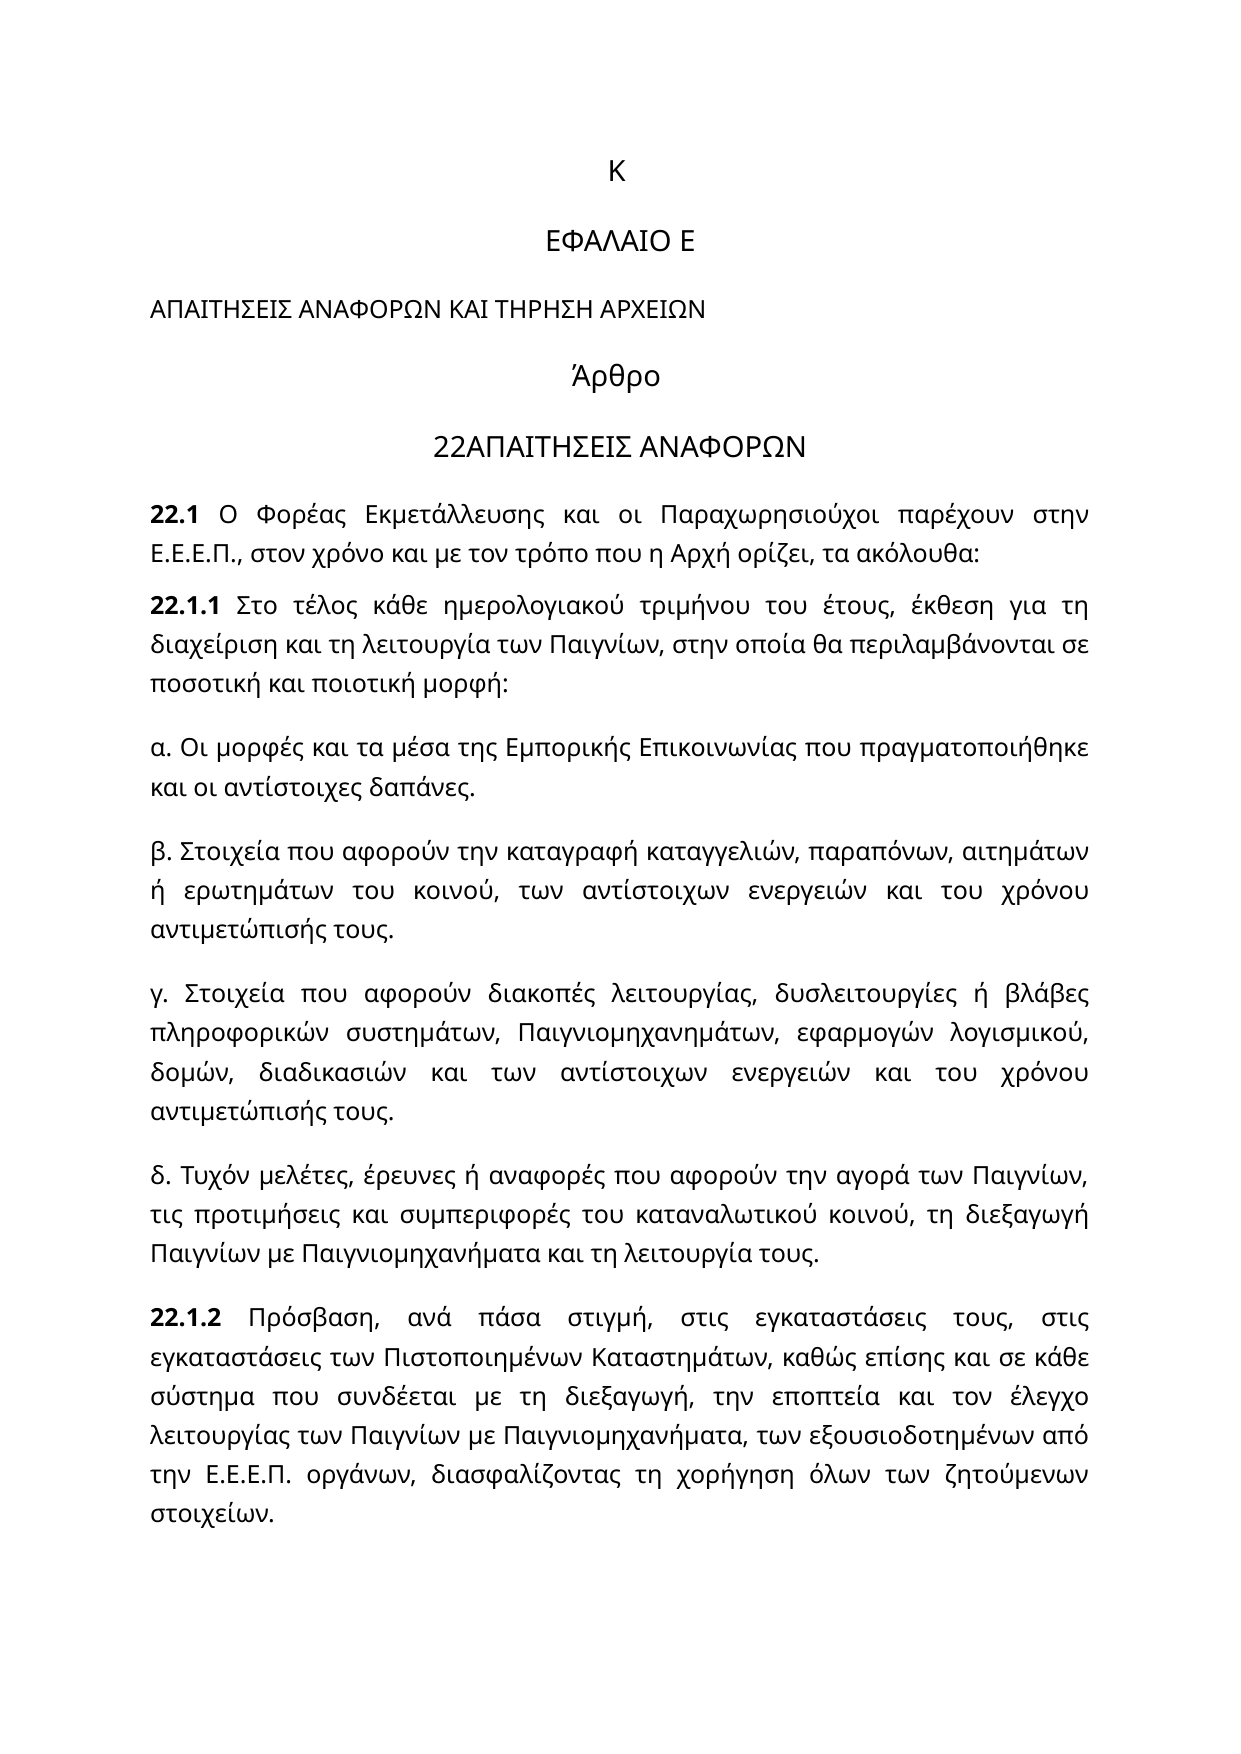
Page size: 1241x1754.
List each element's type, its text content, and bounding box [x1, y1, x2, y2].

text δ. Τυχόν μελέτες, έρευνες ή αναφορές που αφορούν την αγορά των Παιγνίων, τις προτιμήσεις και συμπεριφορές του καταναλωτικού κοινού, τη διεξαγωγή Παιγνίων με Παιγνιομηχανήματα και τη λειτουργία τους. [150, 1157, 1090, 1270]
subtitle 22ΑΠΑΙΤΗΣΕΙΣ ΑΝΑΦΟΡΩΝ [150, 426, 1090, 466]
text 22.1.1 Στο τέλος κάθε ημερολογιακού τριμήνου του έτους, έκθεση για τη διαχείριση και τη λειτουργία των Παιγνίων, στην οποία θα περιλαμβάνονται σε ποσοτική και ποιοτική μορφή: [150, 587, 1090, 700]
text 22.1.2 Πρόσβαση, ανά πάσα στιγμή, στις εγκαταστάσεις τους, στις εγκαταστάσεις των Πιστοποιημένων Καταστημάτων, καθώς επίσης και σε κάθε σύστημα που συνδέεται με τη διεξαγωγή, την εποπτεία και τον έλεγχο λειτουργίας των Παιγνίων με Παιγνιομηχανήματα, των εξουσιοδοτημένων από την Ε.Ε.Ε.Π. οργάνων, διασφαλίζοντας τη χορήγηση όλων των ζητούμενων στοιχείων. [150, 1300, 1090, 1530]
text α. Οι μορφές και τα μέσα της Εμπορικής Επικοινωνίας που πραγματοποιήθηκε και οι αντίστοιχες δαπάνες. [150, 730, 1090, 803]
subtitle ΕΦΑΛΑΙΟ Ε [150, 221, 1090, 260]
subtitle Κ [150, 150, 1090, 190]
subtitle Άρθρο [150, 355, 1090, 395]
text β. Στοιχεία που αφορούν την καταγραφή καταγγελιών, παραπόνων, αιτημάτων ή ερωτημάτων του κοινού, των αντίστοιχων ενεργειών και του χρόνου αντιμετώπισής τους. [150, 833, 1090, 946]
text 22.1 Ο Φορέας Εκμετάλλευσης και οι Παραχωρησιούχοι παρέχουν στην Ε.Ε.Ε.Π., στον χρόνο και με τον τρόπο που η Αρχή ορίζει, τα ακόλουθα: [150, 497, 1090, 570]
text γ. Στοιχεία που αφορούν διακοπές λειτουργίας, δυσλειτουργίες ή βλάβες πληροφορικών συστημάτων, Παιγνιομηχανημάτων, εφαρμογών λογισμικού, δομών, διαδικασιών και των αντίστοιχων ενεργειών και του χρόνου αντιμετώπισής τους. [150, 976, 1090, 1127]
text ΑΠΑΙΤΗΣΕΙΣ ΑΝΑΦΟΡΩΝ ΚΑΙ ΤΗΡΗΣΗ ΑΡΧΕΙΩΝ [150, 291, 1090, 325]
